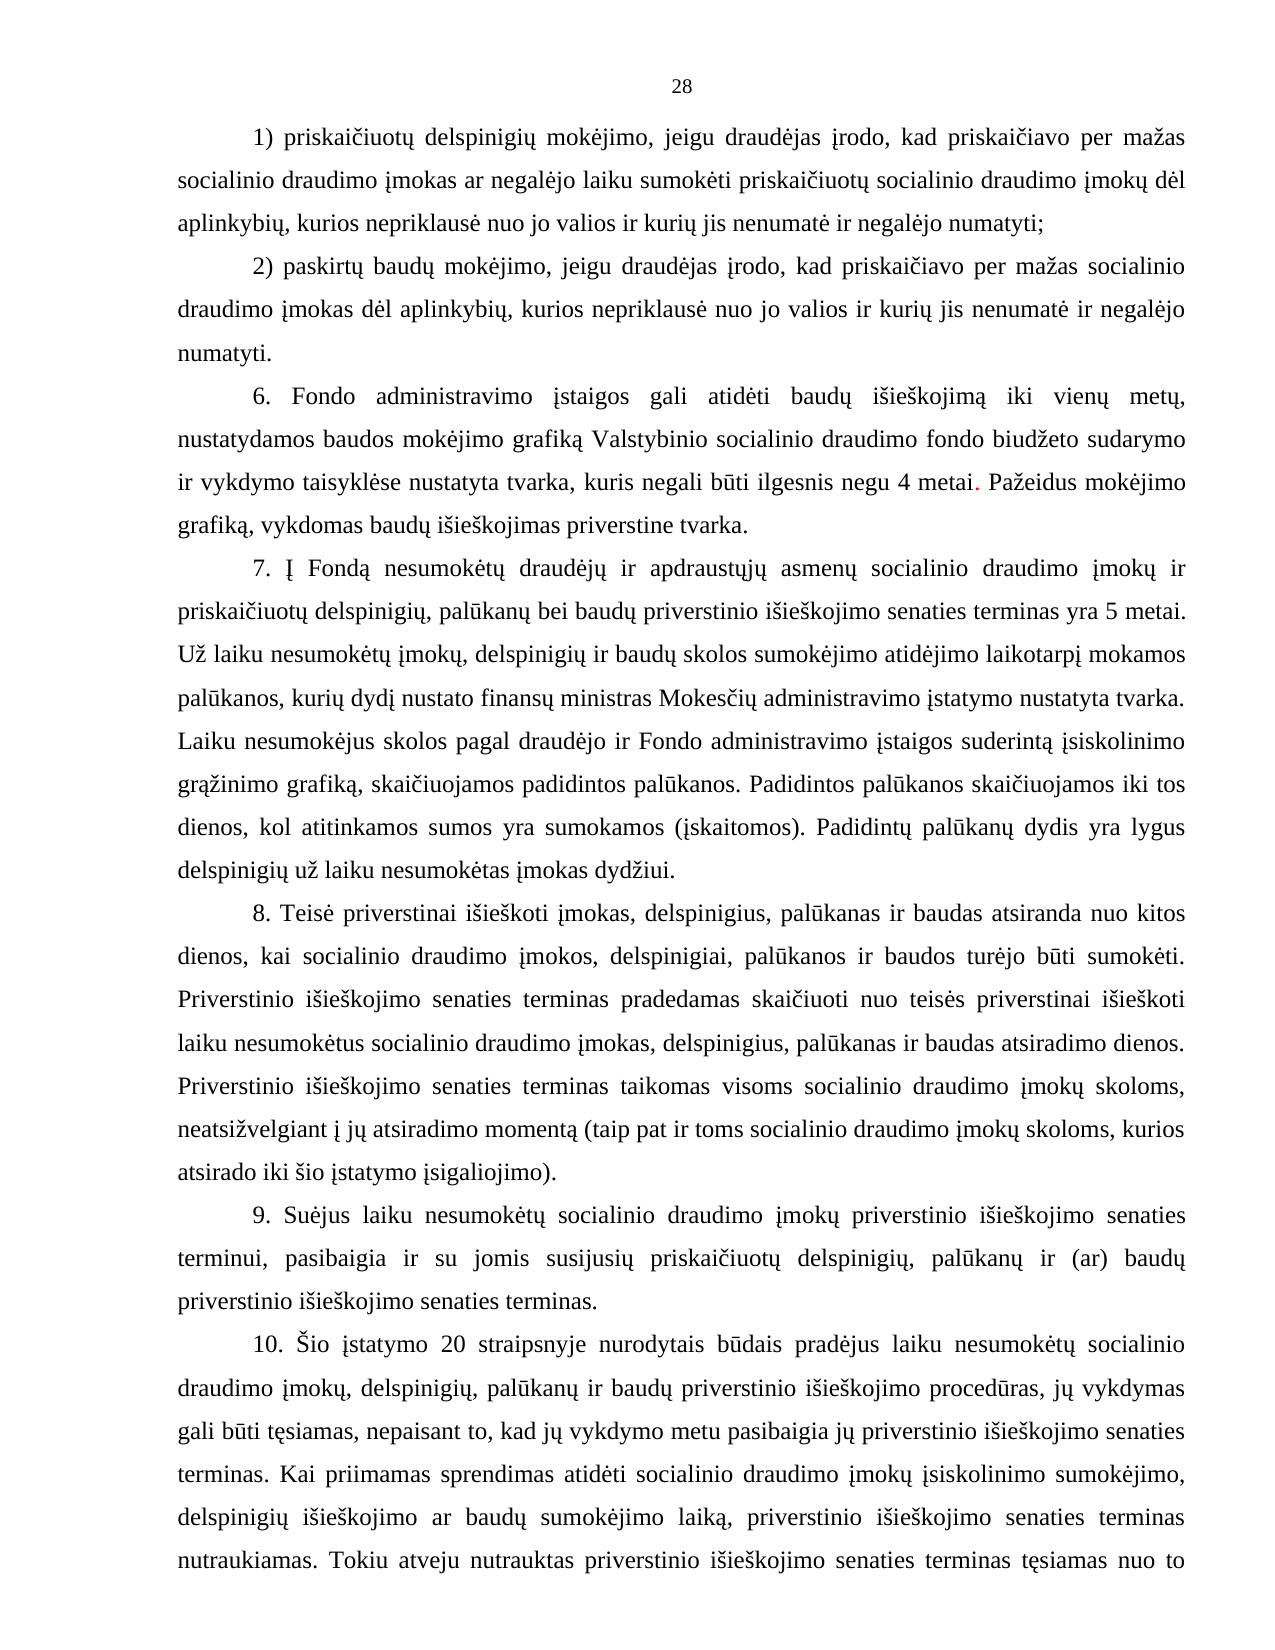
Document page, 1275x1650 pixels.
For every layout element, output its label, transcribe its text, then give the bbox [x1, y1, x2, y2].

text 7. Į Fondą nesumokėtų draudėjų ir apdraustųjų asmenų socialinio draudimo įmokų ir priskaičiuotų delspinigių, palūkanų bei baudų priverstinio išieškojimo senaties terminas yra 5 metai. Už laiku nesumokėtų įmokų, delspinigių ir baudų skolos sumokėjimo atidėjimo laikotarpį mokamos palūkanos, kurių dydį nustato finansų ministras Mokesčių administravimo įstatymo nustatyta tvarka. Laiku nesumokėjus skolos pagal draudėjo ir Fondo administravimo įstaigos suderintą įsiskolinimo grąžinimo grafiką, skaičiuojamos padidintos palūkanos. Padidintos palūkanos skaičiuojamos iki tos dienos, kol atitinkamos sumos yra sumokamos (įskaitomos). Padidintų palūkanų dydis yra lygus delspinigių už laiku nesumokėtas įmokas dydžiui. [177, 553, 1186, 884]
text 9. Suėjus laiku nesumokėtų socialinio draudimo įmokų priverstinio išieškojimo senaties terminui, pasibaigia ir su jomis susijusių priskaičiuotų delspinigių, palūkanų ir (ar) baudų priverstinio išieškojimo senaties terminas. [177, 1200, 1186, 1315]
text 6. Fondo administravimo įstaigos gali atidėti baudų išieškojimą iki vienų metų, nustatydamos baudos mokėjimo grafiką Valstybinio socialinio draudimo fondo biudžeto sudarymo ir vykdymo taisyklėse nustatyta tvarka, kuris negali būti ilgesnis negu 4 metai. Pažeidus mokėjimo grafiką, vykdomas baudų išieškojimas priverstine tvarka. [177, 381, 1186, 539]
text 2) paskirtų baudų mokėjimo, jeigu draudėjas įrodo, kad priskaičiavo per mažas socialinio draudimo įmokas dėl aplinkybių, kurios nepriklausė nuo jo valios ir kurių jis nenumatė ir negalėjo numatyti. [177, 251, 1186, 366]
text 8. Teisė priverstinai išieškoti įmokas, delspinigius, palūkanas ir baudas atsiranda nuo kitos dienos, kai socialinio draudimo įmokos, delspinigiai, palūkanos ir baudos turėjo būti sumokėti. Priverstinio išieškojimo senaties terminas pradedamas skaičiuoti nuo teisės priverstinai išieškoti laiku nesumokėtus socialinio draudimo įmokas, delspinigius, palūkanas ir baudas atsiradimo dienos. Priverstinio išieškojimo senaties terminas taikomas visoms socialinio draudimo įmokų skoloms, neatsižvelgiant į jų atsiradimo momentą (taip pat ir toms socialinio draudimo įmokų skoloms, kurios atsirado iki šio įstatymo įsigaliojimo). [177, 898, 1186, 1186]
text 10. Šio įstatymo 20 straipsnyje nurodytais būdais pradėjus laiku nesumokėtų socialinio draudimo įmokų, delspinigių, palūkanų ir baudų priverstinio išieškojimo procedūras, jų vykdymas gali būti tęsiamas, nepaisant to, kad jų vykdymo metu pasibaigia jų priverstinio išieškojimo senaties terminas. Kai priimamas sprendimas atidėti socialinio draudimo įmokų įsiskolinimo sumokėjimo, delspinigių išieškojimo ar baudų sumokėjimo laiką, priverstinio išieškojimo senaties terminas nutraukiamas. Tokiu atveju nutrauktas priverstinio išieškojimo senaties terminas tęsiamas nuo to [177, 1329, 1186, 1574]
text 1) priskaičiuotų delspinigių mokėjimo, jeigu draudėjas įrodo, kad priskaičiavo per mažas socialinio draudimo įmokas ar negalėjo laiku sumokėti priskaičiuotų socialinio draudimo įmokų dėl aplinkybių, kurios nepriklausė nuo jo valios ir kurių jis nenumatė ir negalėjo numatyti; [177, 122, 1186, 237]
